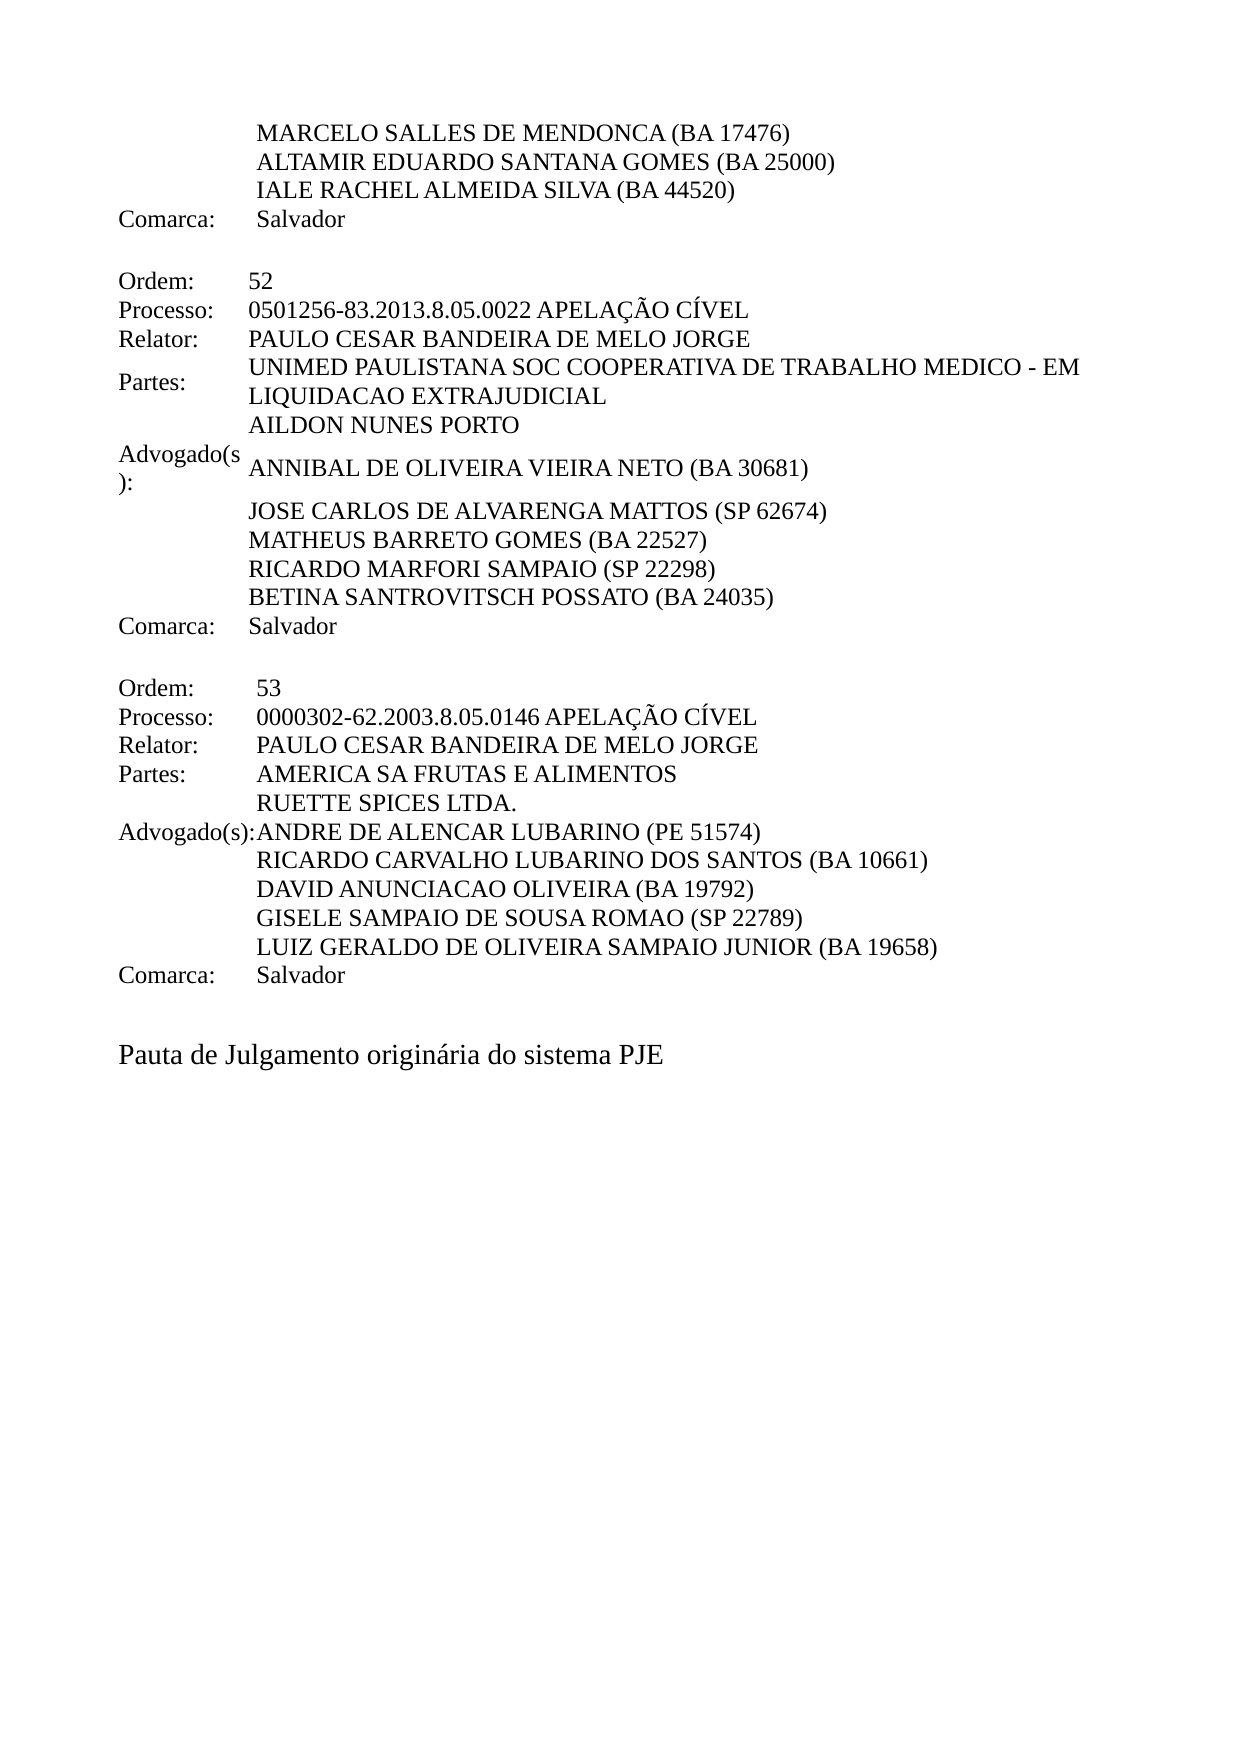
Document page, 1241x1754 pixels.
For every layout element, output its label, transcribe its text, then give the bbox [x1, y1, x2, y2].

text Pauta de Julgamento originária do sistema PJE [118, 1037, 1122, 1070]
table_cell LUIZ GERALDO DE OLIVEIRA SAMPAIO JUNIOR (BA 19658) [256, 932, 945, 960]
table_cell Salvador [256, 960, 945, 989]
table_cell ANDRE DE ALENCAR LUBARINO (PE 51574) [256, 817, 945, 845]
table_cell JOSE CARLOS DE ALVARENGA MATTOS (SP 62674) [248, 496, 1122, 525]
table_cell [118, 845, 256, 874]
table_cell [118, 147, 256, 176]
table_cell BETINA SANTROVITSCH POSSATO (BA 24035) [248, 583, 1122, 611]
table_cell MARCELO SALLES DE MENDONCA (BA 17476) [256, 118, 1017, 147]
table_cell GISELE SAMPAIO DE SOUSA ROMAO (SP 22789) [256, 903, 945, 932]
table_cell Processo: [118, 702, 256, 730]
table_cell AMERICA SA FRUTAS E ALIMENTOS [256, 759, 945, 788]
table_cell Advogado(s): [118, 439, 248, 496]
table_cell [118, 525, 248, 554]
table_cell [118, 903, 256, 932]
table_cell Comarca: [118, 611, 248, 640]
table_cell [118, 583, 248, 611]
table_cell Relator: [118, 324, 248, 352]
table_cell [118, 118, 256, 147]
table_cell Salvador [248, 611, 1122, 640]
table_cell MATHEUS BARRETO GOMES (BA 22527) [248, 525, 1122, 554]
table_cell Salvador [256, 204, 1017, 233]
table_cell 0501256-83.2013.8.05.0022 APELAÇÃO CÍVEL [248, 295, 1122, 324]
table_cell [118, 410, 248, 439]
table_cell RUETTE SPICES LTDA. [256, 788, 945, 817]
table_cell Partes: [118, 353, 248, 410]
table_header Ordem: [118, 673, 256, 702]
table_cell ANNIBAL DE OLIVEIRA VIEIRA NETO (BA 30681) [248, 439, 1122, 496]
table_cell IALE RACHEL ALMEIDA SILVA (BA 44520) [256, 176, 1017, 204]
table_cell Advogado(s): [118, 817, 256, 845]
table_cell PAULO CESAR BANDEIRA DE MELO JORGE [248, 324, 1122, 352]
table_cell Comarca: [118, 960, 256, 989]
table_cell [118, 788, 256, 817]
table_cell AILDON NUNES PORTO [248, 410, 1122, 439]
table_cell RICARDO CARVALHO LUBARINO DOS SANTOS (BA 10661) [256, 845, 945, 874]
table_header 52 [248, 266, 1122, 295]
table_cell Comarca: [118, 204, 256, 233]
table_cell PAULO CESAR BANDEIRA DE MELO JORGE [256, 730, 945, 759]
table_cell 0000302-62.2003.8.05.0146 APELAÇÃO CÍVEL [256, 702, 945, 730]
table_cell DAVID ANUNCIACAO OLIVEIRA (BA 19792) [256, 874, 945, 903]
table_cell ALTAMIR EDUARDO SANTANA GOMES (BA 25000) [256, 147, 1017, 176]
table_cell [118, 176, 256, 204]
table_cell [118, 554, 248, 582]
table_cell Partes: [118, 759, 256, 788]
table_cell [118, 874, 256, 903]
table_cell [118, 932, 256, 960]
table_cell RICARDO MARFORI SAMPAIO (SP 22298) [248, 554, 1122, 582]
table_header 53 [256, 673, 945, 702]
table_cell [118, 496, 248, 525]
table_cell Relator: [118, 730, 256, 759]
table_cell UNIMED PAULISTANA SOC COOPERATIVA DE TRABALHO MEDICO - EM LIQUIDACAO EXTRAJUDICIAL [248, 353, 1122, 410]
table_cell Processo: [118, 295, 248, 324]
table_header Ordem: [118, 266, 248, 295]
